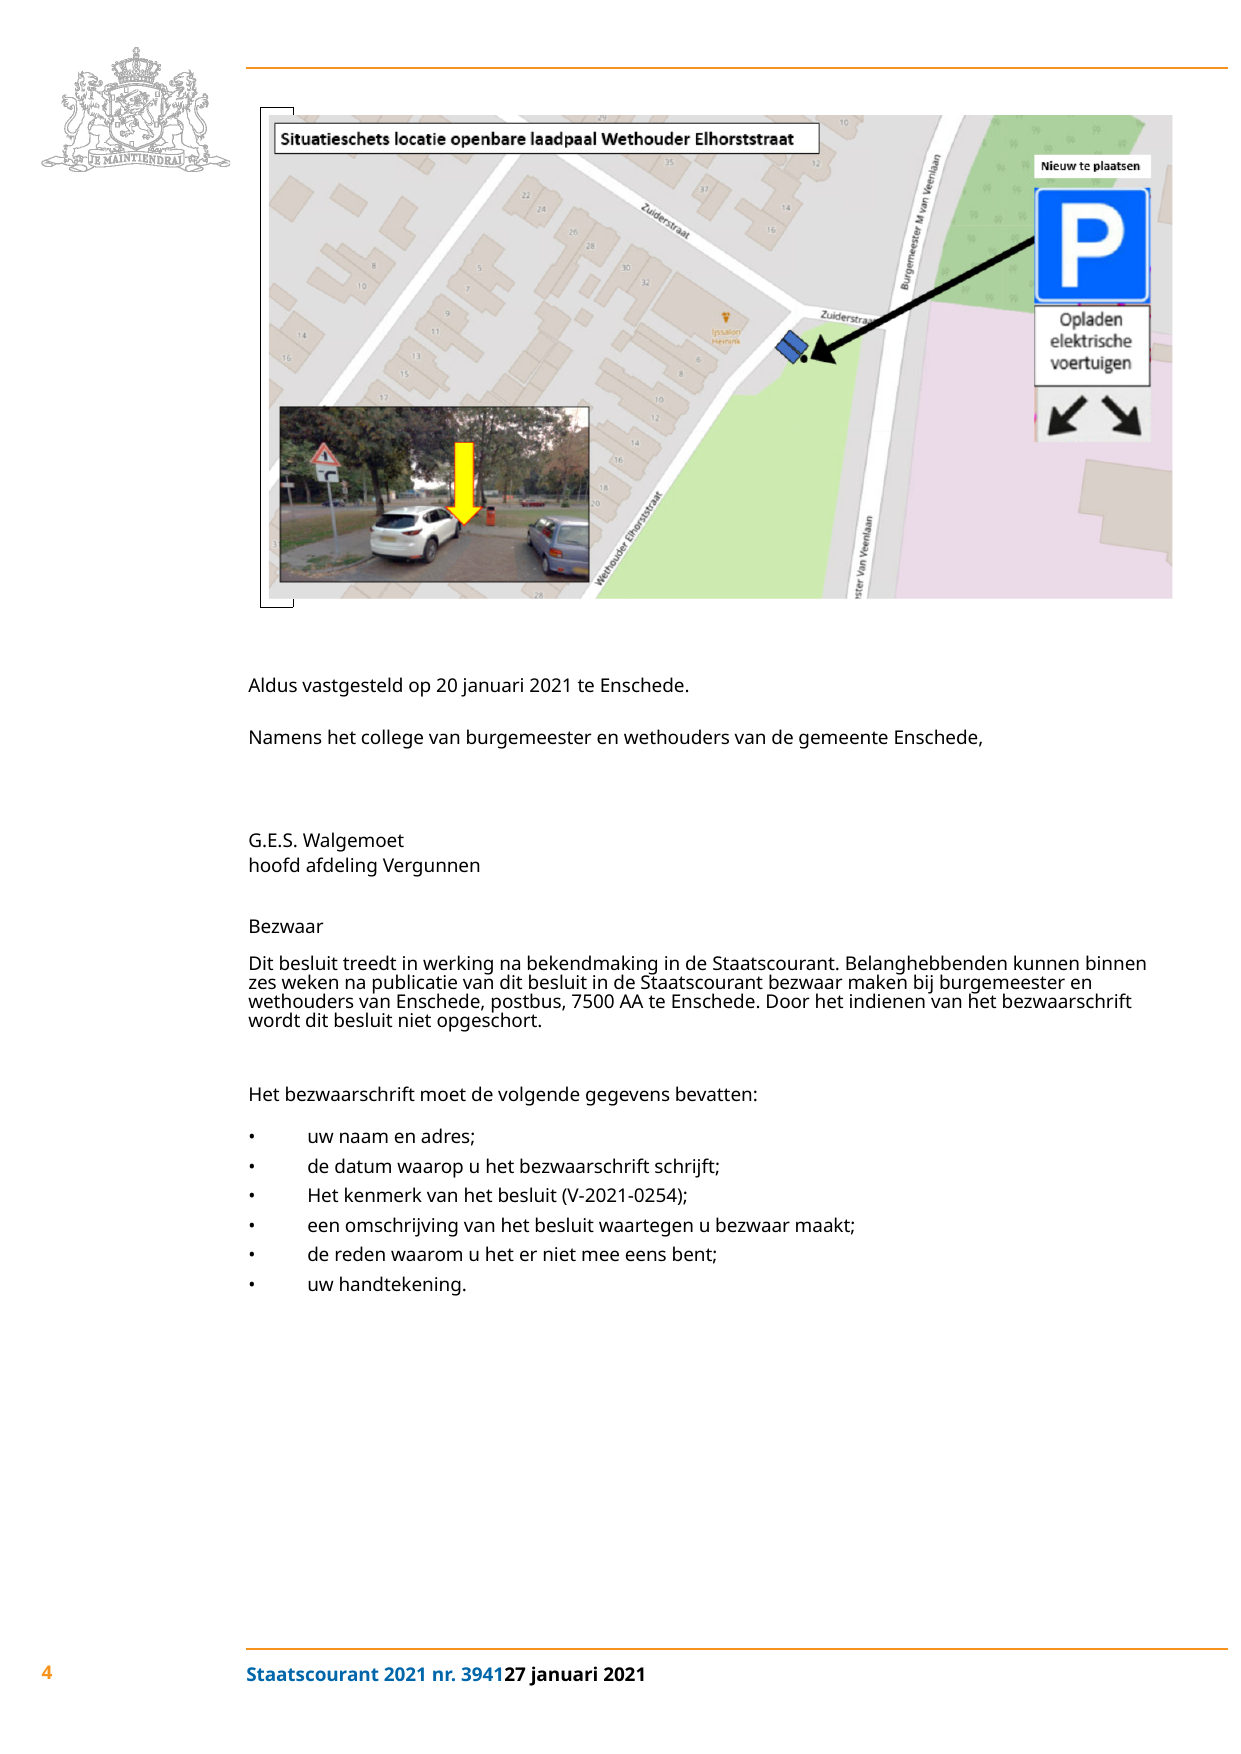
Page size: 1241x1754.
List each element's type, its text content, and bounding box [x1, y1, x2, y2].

picture [268, 115, 1173, 599]
list uw naam en adres; [248, 1123, 1152, 1149]
text hoofd afdeling Vergunnen [248, 852, 1152, 878]
list de reden waarom u het er niet mee eens bent; [248, 1242, 1152, 1267]
list Het kenmerk van het besluit (V-2021-0254); [248, 1182, 1152, 1208]
list uw handtekening. [248, 1271, 1152, 1297]
list de datum waarop u het bezwaarschrift schrijft; [248, 1153, 1152, 1179]
text Namens het college van burgemeester en wethouders van de gemeente Enschede, [248, 724, 1152, 749]
text G.E.S. Walgemoet [248, 827, 1152, 852]
text Het bezwaarschrift moet de volgende gegevens bevatten: [248, 1086, 1152, 1106]
list een omschrijving van het besluit waartegen u bezwaar maakt; [248, 1212, 1152, 1238]
text Aldus vastgesteld op 20 januari 2021 te Enschede. [248, 672, 1152, 698]
picture [41, 47, 231, 172]
text Bezwaar [248, 918, 1152, 937]
text Dit besluit treedt in werking na bekendmaking in de Staatscourant. Belanghebbenden kunnen binnen zes weken na publicatie van dit besluit in de Staatscourant bezwaar maken bij burgemeester en wethouders van Enschede, postbus, 7500 AA te Enschede. Door het indienen van het bezwaarschrift wordt dit besluit niet opgeschort. [248, 954, 1152, 1032]
